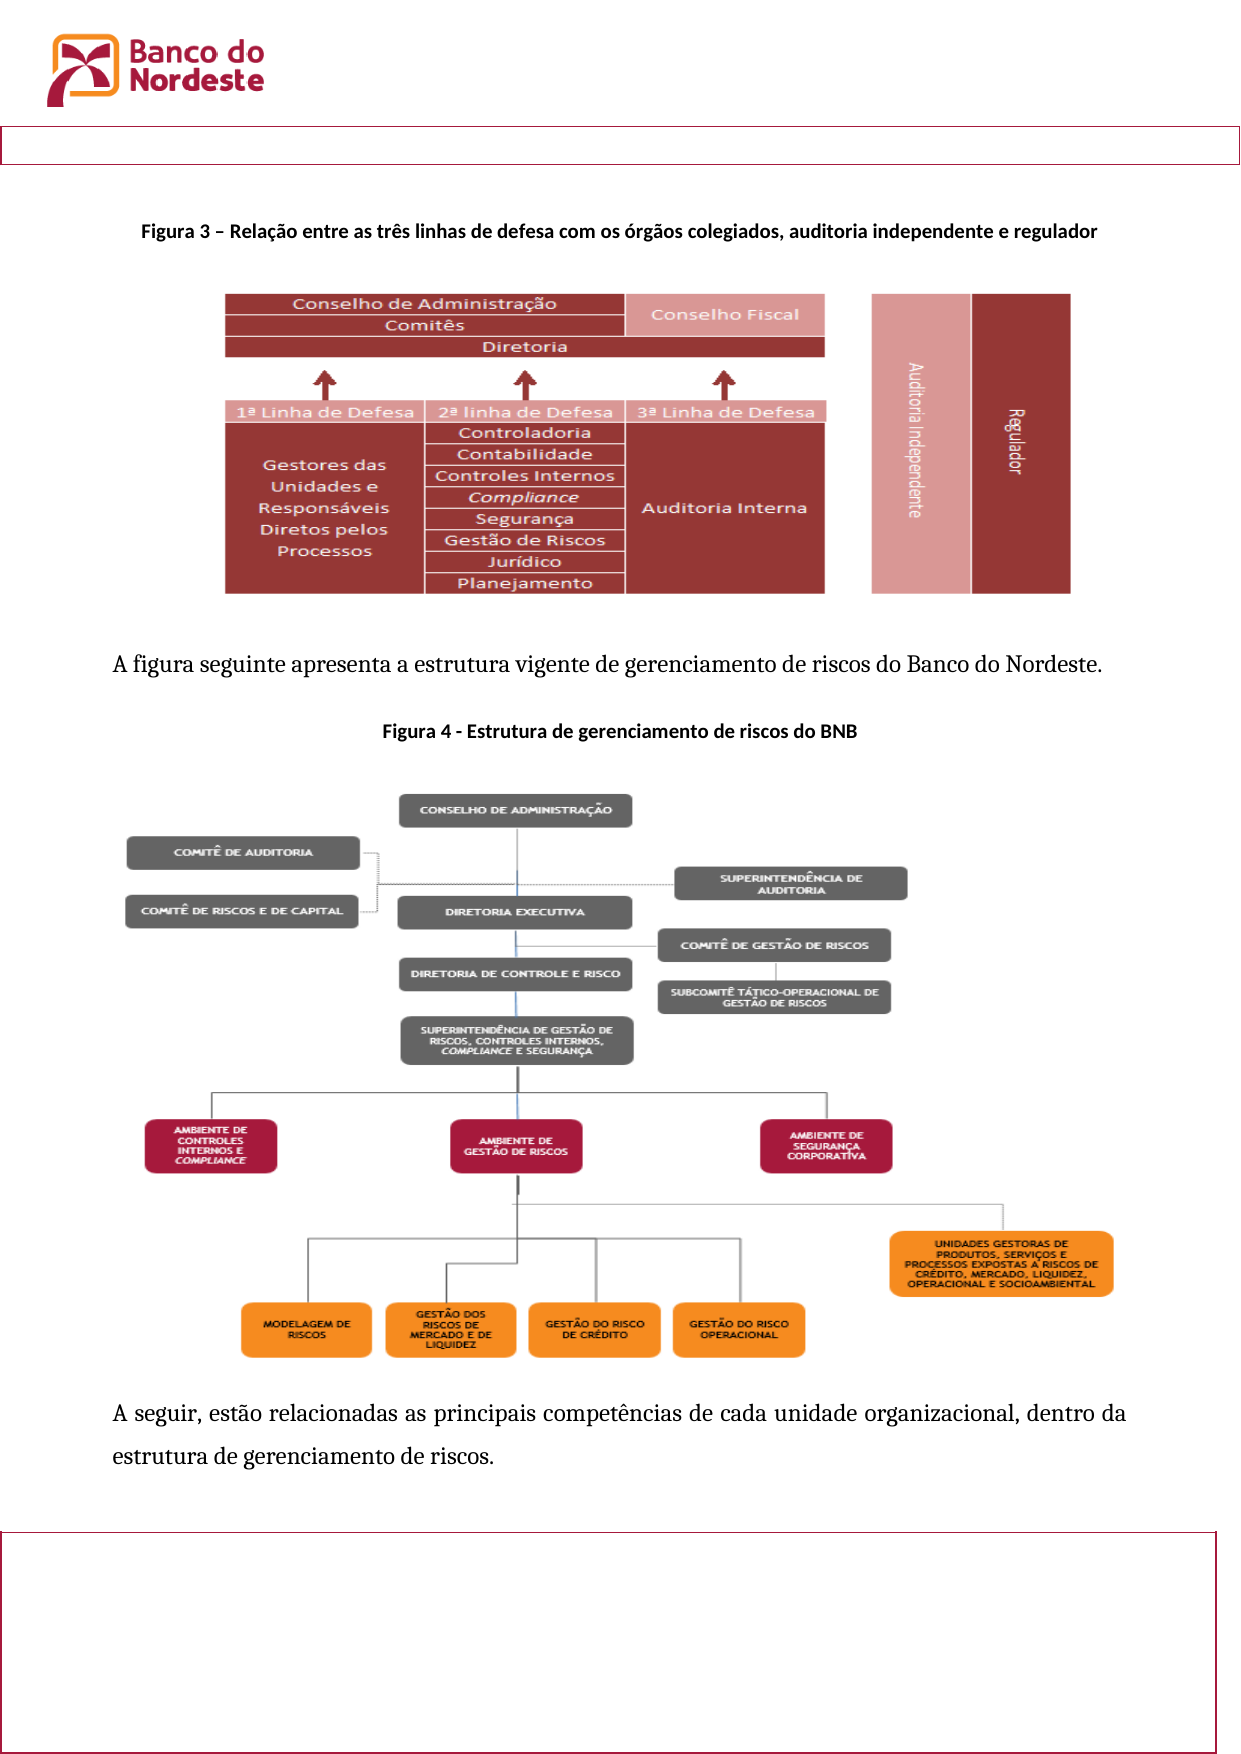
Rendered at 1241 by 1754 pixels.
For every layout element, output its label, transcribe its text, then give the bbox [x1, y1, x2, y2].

text Figura 3 – Relação entre as três linhas de defesa com os órgãos colegiados, auditoria independente e regulador [112, 218, 1128, 243]
text A seguir, estão relacionadas as principais competências de cada unidade organizacional, dentro da estrutura de gerenciamento de riscos. [112, 1399, 1128, 1471]
text A figura seguinte apresenta a estrutura vigente de gerenciamento de riscos do Banco do Nordeste. [112, 650, 1128, 679]
text Figura 4 - Estrutura de gerenciamento de riscos do BNB [112, 718, 1128, 744]
